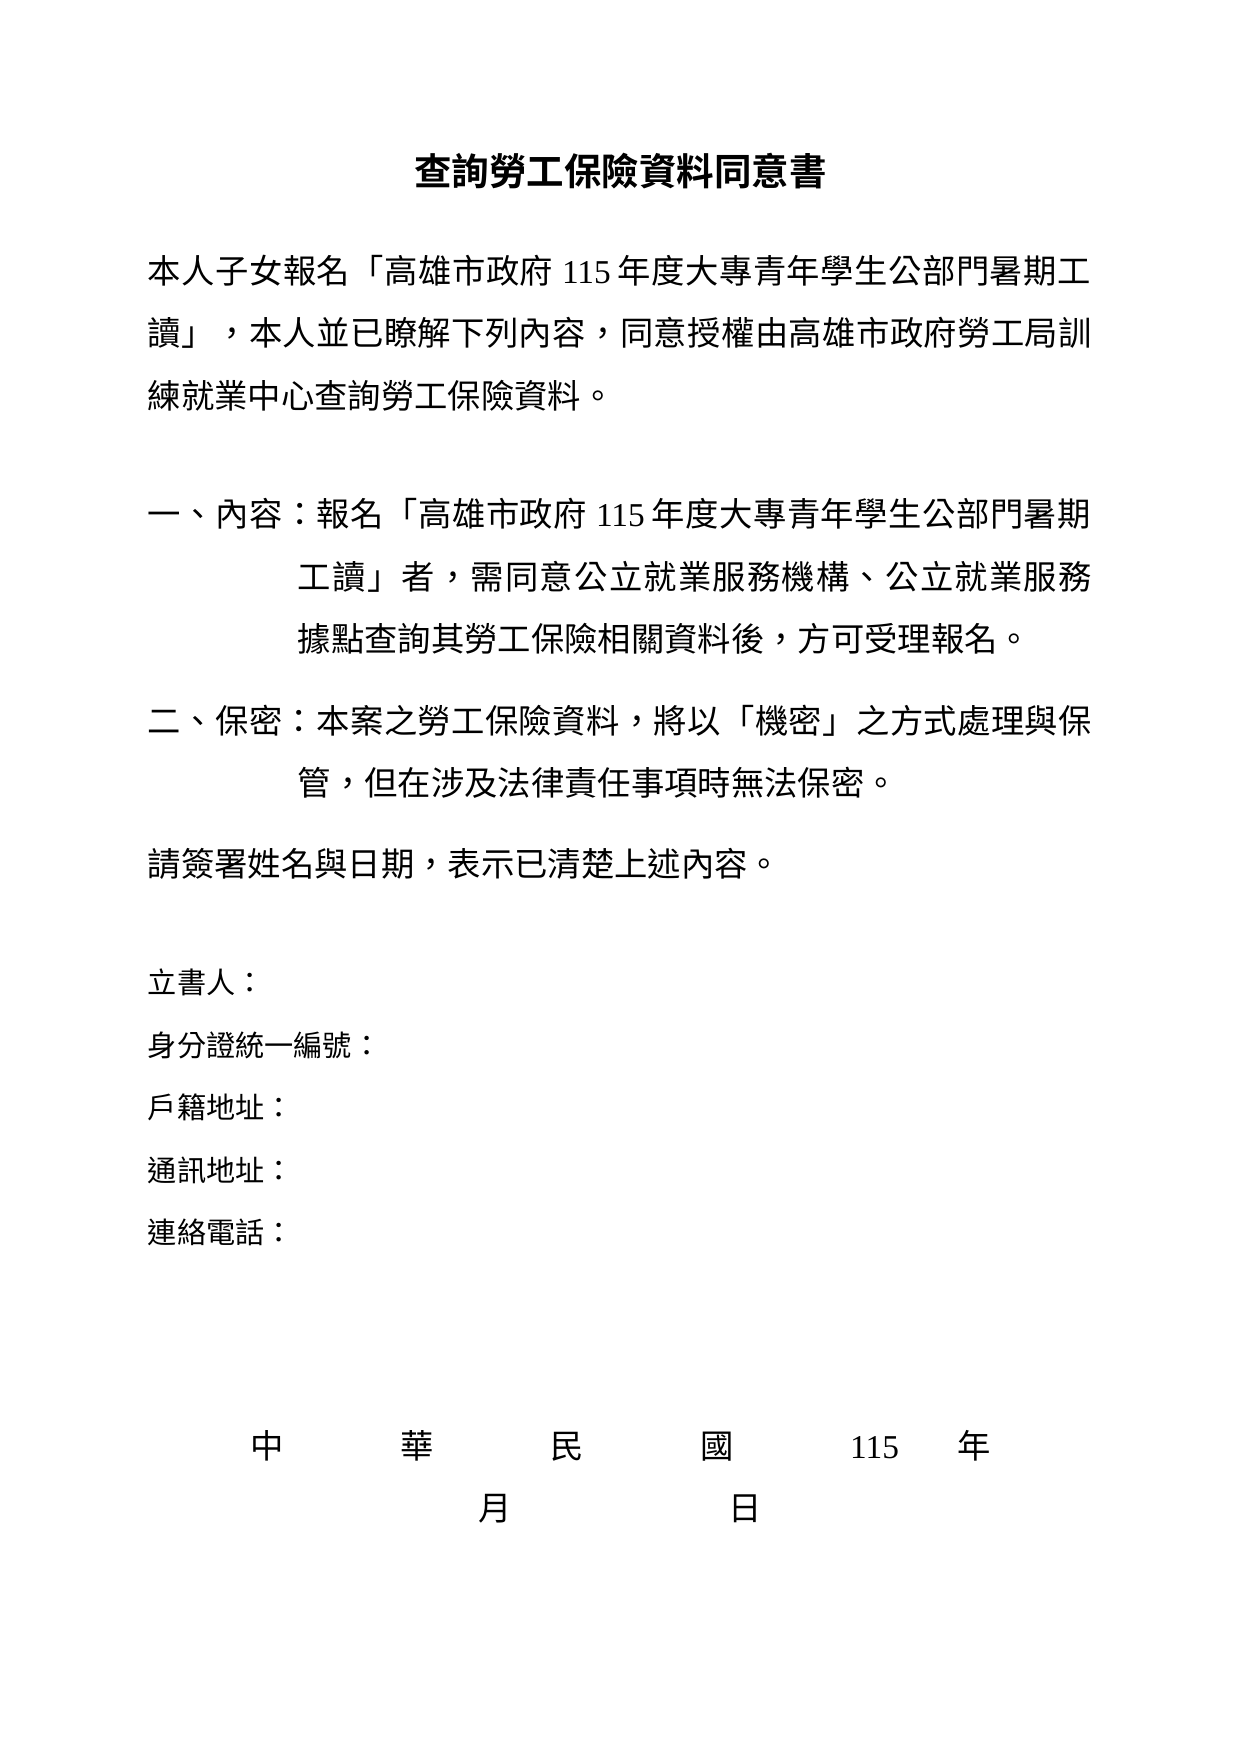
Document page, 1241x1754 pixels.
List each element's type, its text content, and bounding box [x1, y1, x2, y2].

text 立書人： [148, 939, 1092, 1002]
text 通訊地址： [148, 1127, 1092, 1189]
text 查詢勞工保險資料同意書 [148, 127, 1092, 189]
text 連絡電話： [148, 1189, 1092, 1252]
text 二、保密：本案之勞工保險資料，將以「機密」之方式處理與保管，但在涉及法律責任事項時無法保密。 [148, 677, 1092, 802]
text 請簽署姓名與日期，表示已清楚上述內容。 [148, 821, 1092, 883]
text 身分證統一編號： [148, 1002, 1092, 1064]
text 中 華 民 國 115 年 月 日 [148, 1402, 1092, 1527]
text 一、內容：報名「高雄市政府115年度大專青年學生公部門暑期工讀」者，需同意公立就業服務機構、公立就業服務據點查詢其勞工保險相關資料後，方可受理報名。 [148, 471, 1092, 658]
text 戶籍地址： [148, 1064, 1092, 1127]
text 本人子女報名「高雄市政府115年度大專青年學生公部門暑期工讀」，本人並已瞭解下列內容，同意授權由高雄市政府勞工局訓練就業中心查詢勞工保險資料。 [148, 227, 1092, 414]
